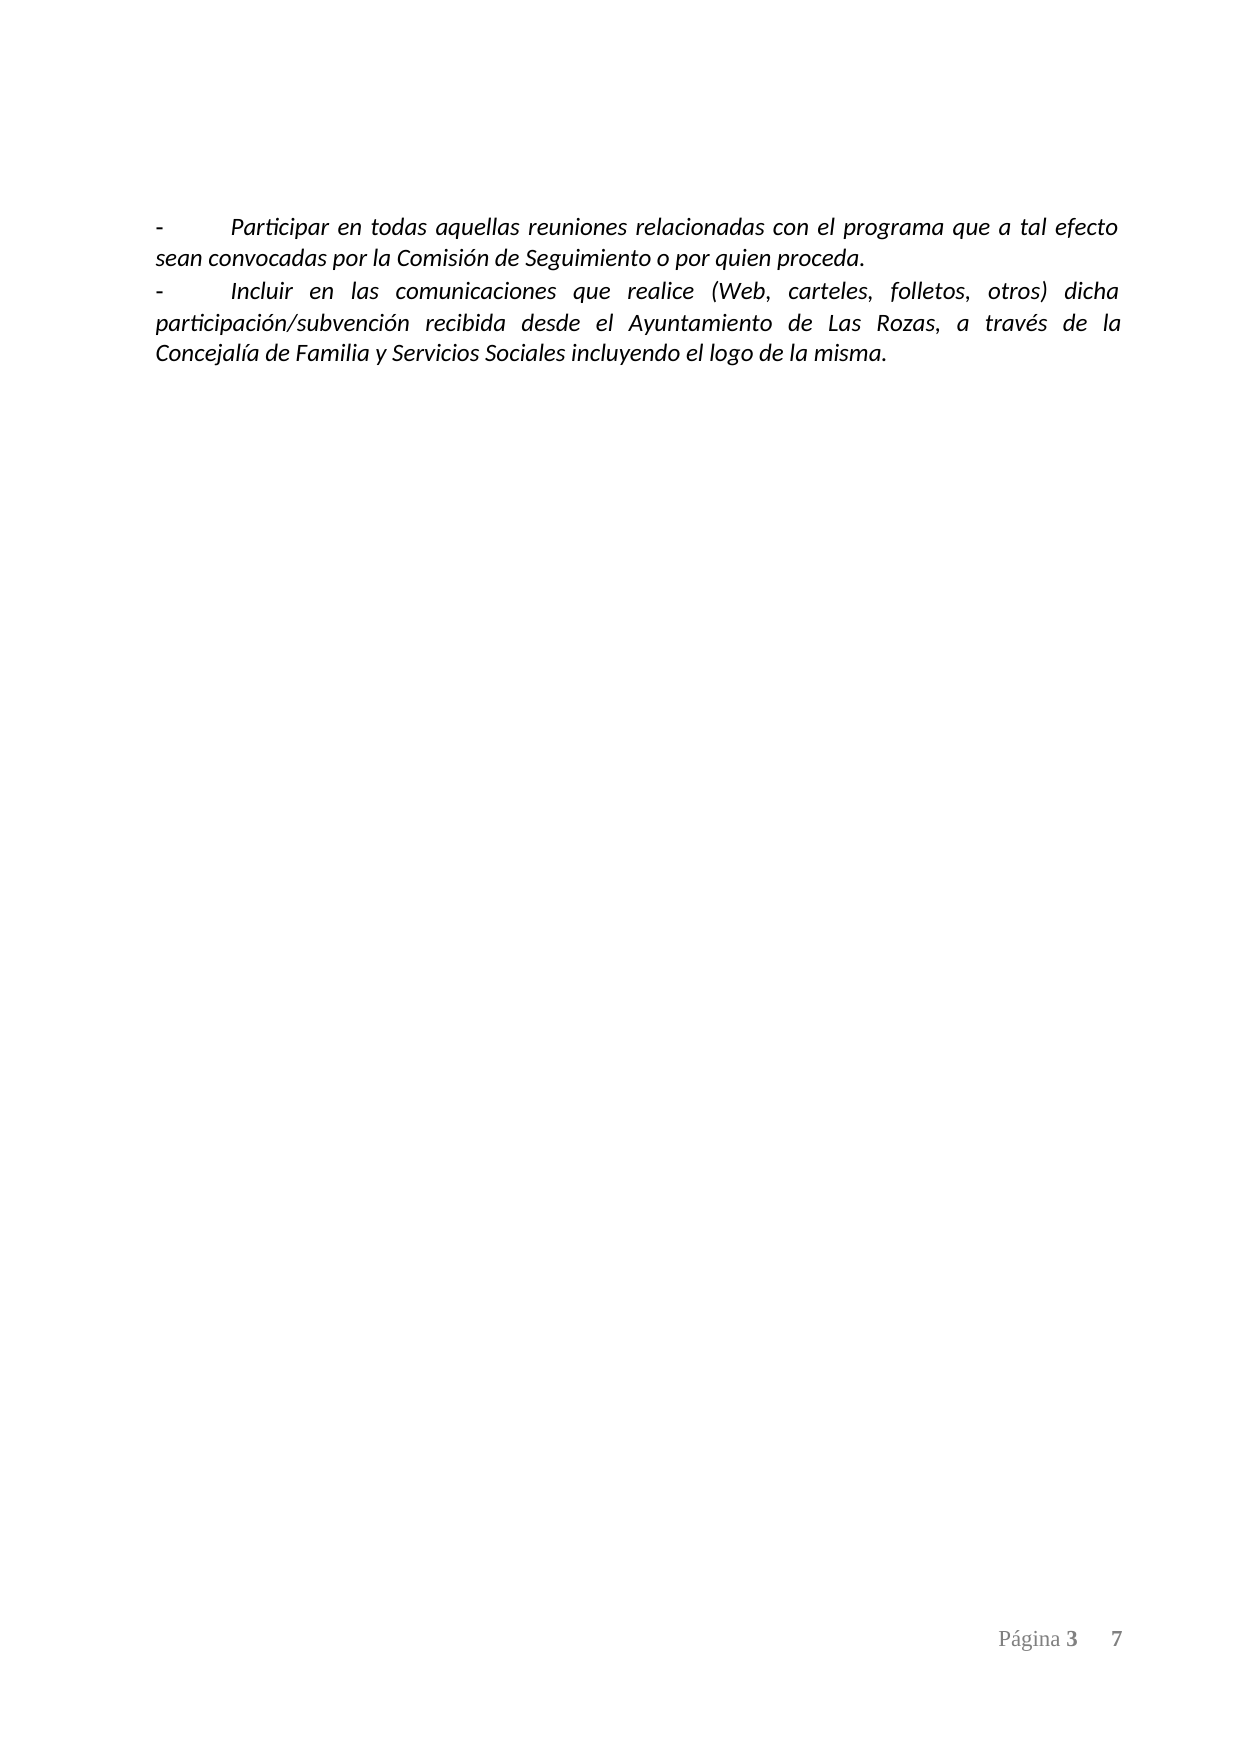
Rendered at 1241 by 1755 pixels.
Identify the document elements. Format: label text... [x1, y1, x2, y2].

list Participar en todas aquellas reuniones relacionadas con el programa que a tal efecto sean convocadas por la Comisión de Seguimiento o por quien proceda. [155, 208, 1123, 273]
list Incluir en las comunicaciones que realice (Web, carteles, folletos, otros) dicha participación/subvención recibida desde el Ayuntamiento de Las Rozas, a través de la Concejalía de Familia y Servicios Sociales incluyendo el logo de la misma. [155, 273, 1123, 368]
